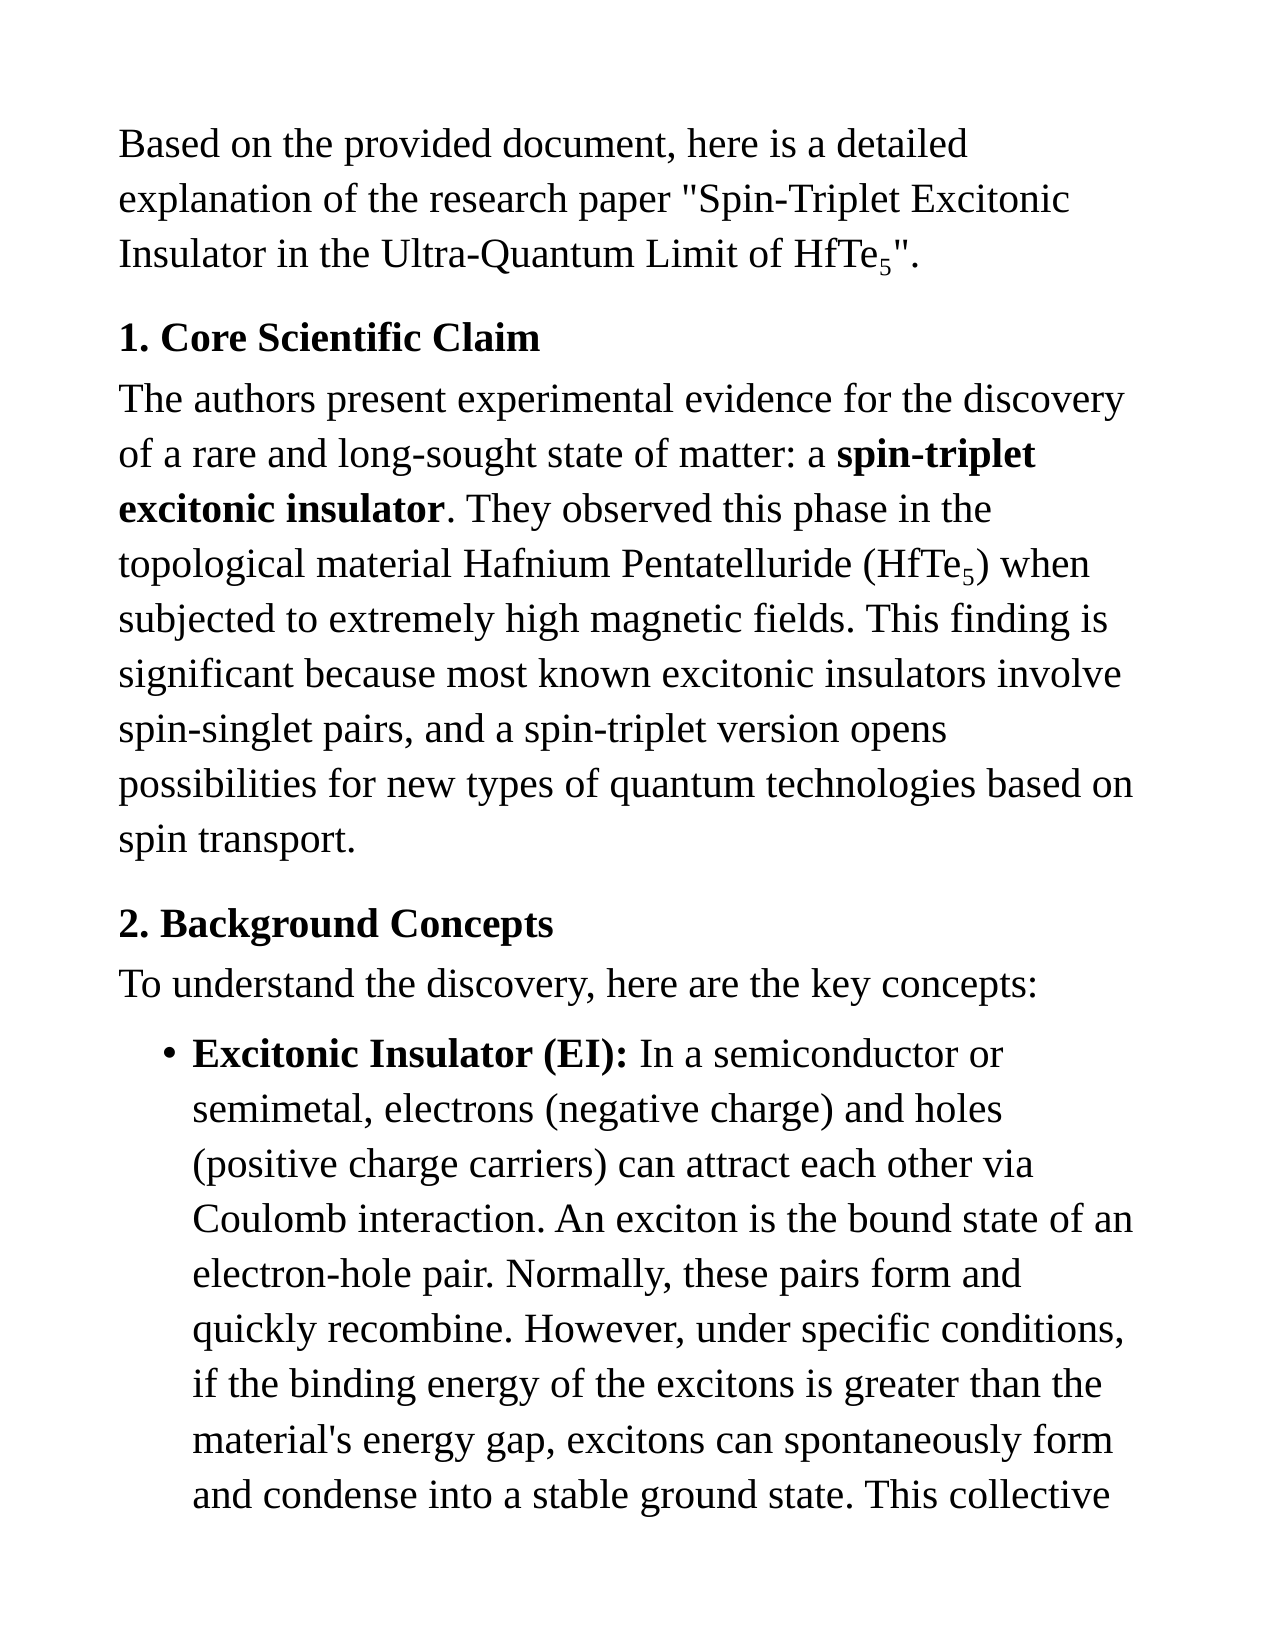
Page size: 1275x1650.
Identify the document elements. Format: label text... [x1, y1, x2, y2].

subtitle 2. Background Concepts [118, 898, 1157, 946]
text Based on the provided document, here is a detailed explanation of the research paper "Spin-Triplet Excitonic Insulator in the Ultra-Quantum Limit of HfTe₅". [118, 118, 1157, 276]
text The authors present experimental evidence for the discovery of a rare and long-sought state of matter: a spin-triplet excitonic insulator. They observed this phase in the topological material Hafnium Pentatelluride (HfTe₅) when subjected to extremely high magnetic fields. This finding is significant because most known excitonic insulators involve spin-singlet pairs, and a spin-triplet version opens possibilities for new types of quantum technologies based on spin transport. [118, 373, 1157, 862]
text To understand the discovery, here are the key concepts: [118, 958, 1157, 1006]
subtitle 1. Core Scientific Claim [118, 313, 1157, 361]
list Excitonic Insulator (EI): In a semiconductor or semimetal, electrons (negative charge) and holes (positive charge carriers) can attract each other via Coulomb interaction. An exciton is the bound state of an electron-hole pair. Normally, these pairs form and quickly recombine. However, under specific conditions, if the binding energy of the excitons is greater than the material's energy gap, excitons can spontaneously form and condense into a stable ground state. This collective [162, 1028, 1157, 1517]
